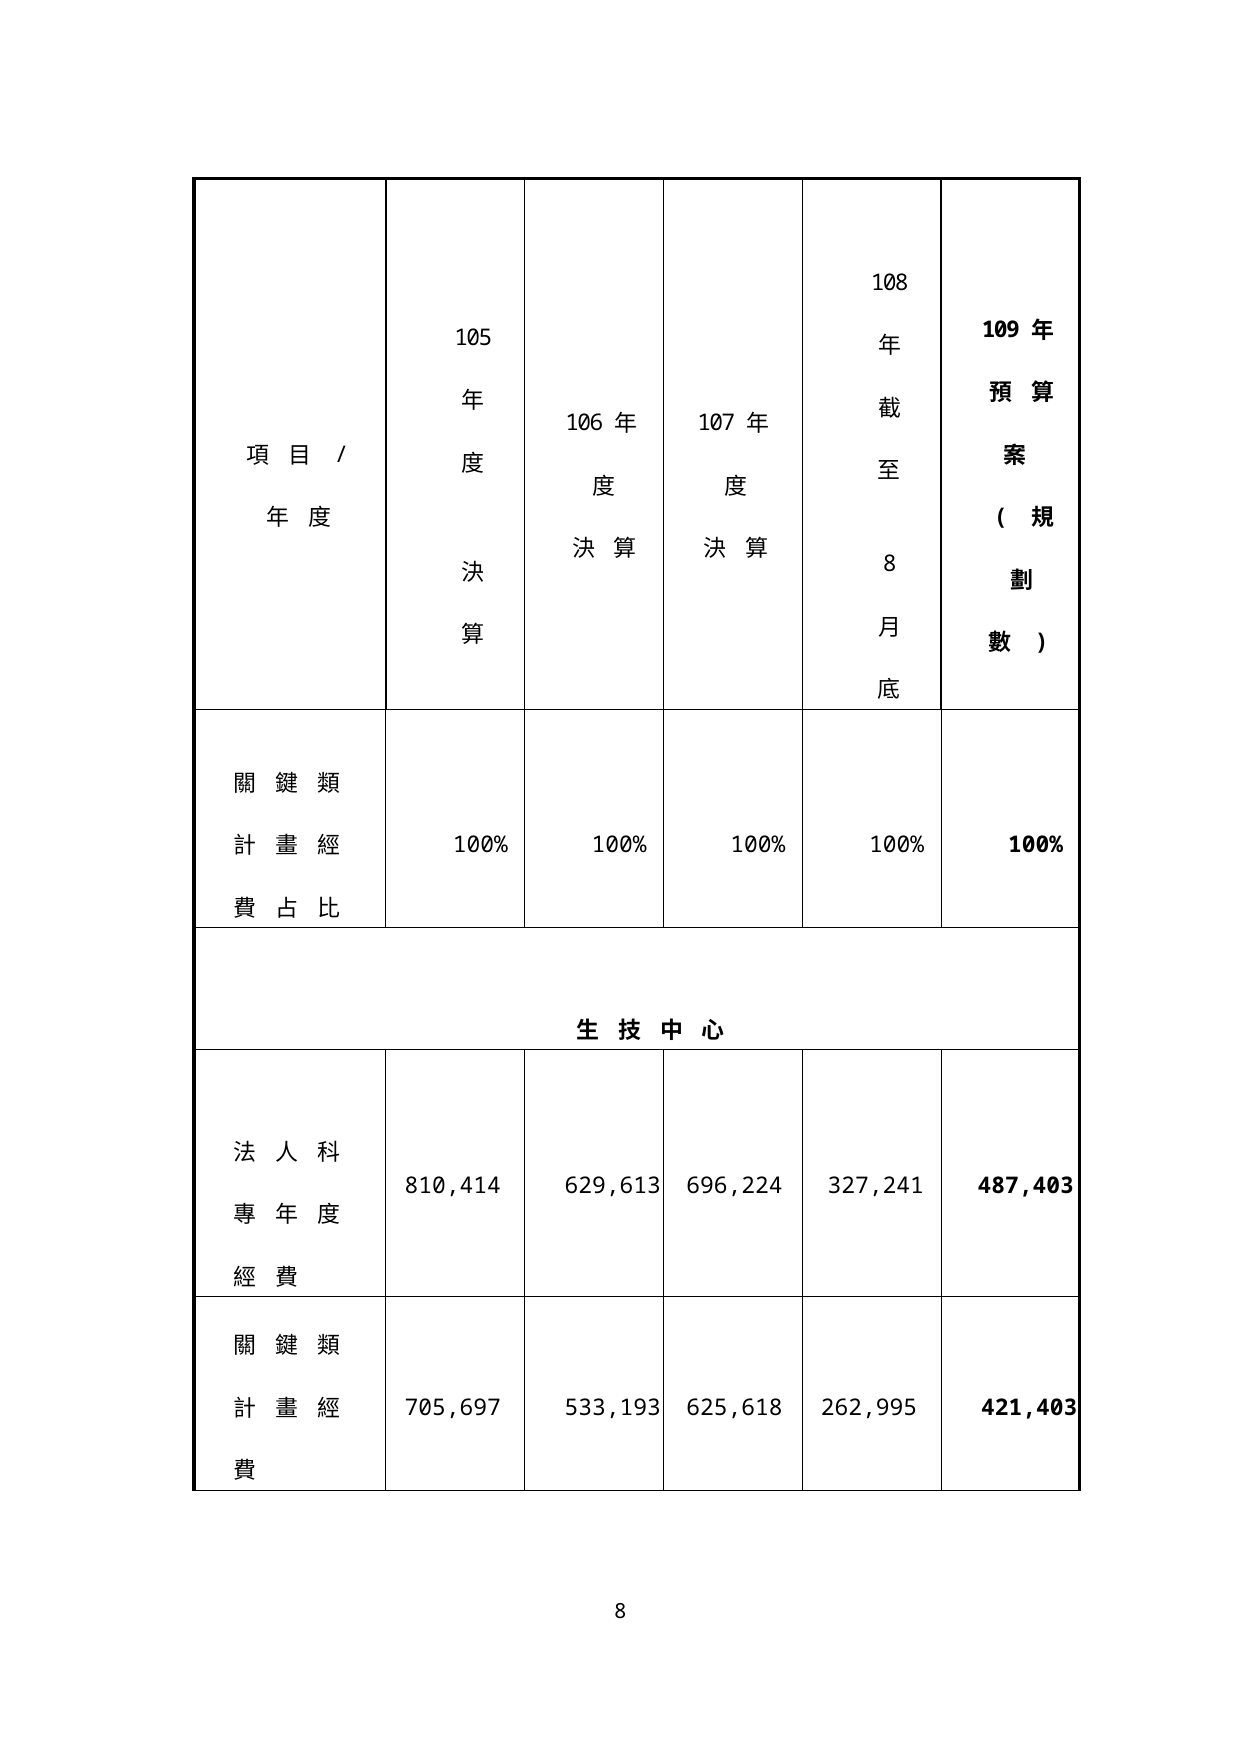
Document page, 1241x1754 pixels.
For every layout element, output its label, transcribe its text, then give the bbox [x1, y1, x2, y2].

table_cell 100% [664, 710, 802, 927]
table_cell 810,414 [386, 1050, 524, 1296]
table_cell 533,193 [525, 1297, 663, 1490]
table_cell 法人科專年度經費 [196, 1050, 385, 1296]
table_header 107年度 決算 [664, 180, 802, 708]
table_cell 696,224 [664, 1050, 802, 1296]
table_cell 關鍵類計畫經費占比 [196, 710, 385, 927]
table_header 項目/年度 [196, 180, 385, 708]
table_cell 100% [803, 710, 941, 927]
table_header 108年截至 8月底 [803, 180, 940, 708]
table_cell 生技中心 [196, 928, 1078, 1049]
table_cell 100% [386, 710, 524, 927]
table_cell 625,618 [664, 1297, 802, 1490]
table_header 106年度 決算 [525, 180, 663, 708]
table_header 105年度 決算 [387, 180, 524, 708]
table_cell 100% [525, 710, 663, 927]
table_header 109年預算案(規劃數) [942, 180, 1078, 708]
table_cell 262,995 [803, 1297, 941, 1490]
table_cell 421,403 [942, 1297, 1078, 1490]
table_cell 327,241 [803, 1050, 941, 1296]
table_cell 487,403 [942, 1050, 1078, 1296]
table_cell 關鍵類計畫經費 [196, 1297, 385, 1490]
table_cell 629,613 [525, 1050, 663, 1296]
table_cell 100% [942, 710, 1078, 927]
table_cell 705,697 [386, 1297, 524, 1490]
